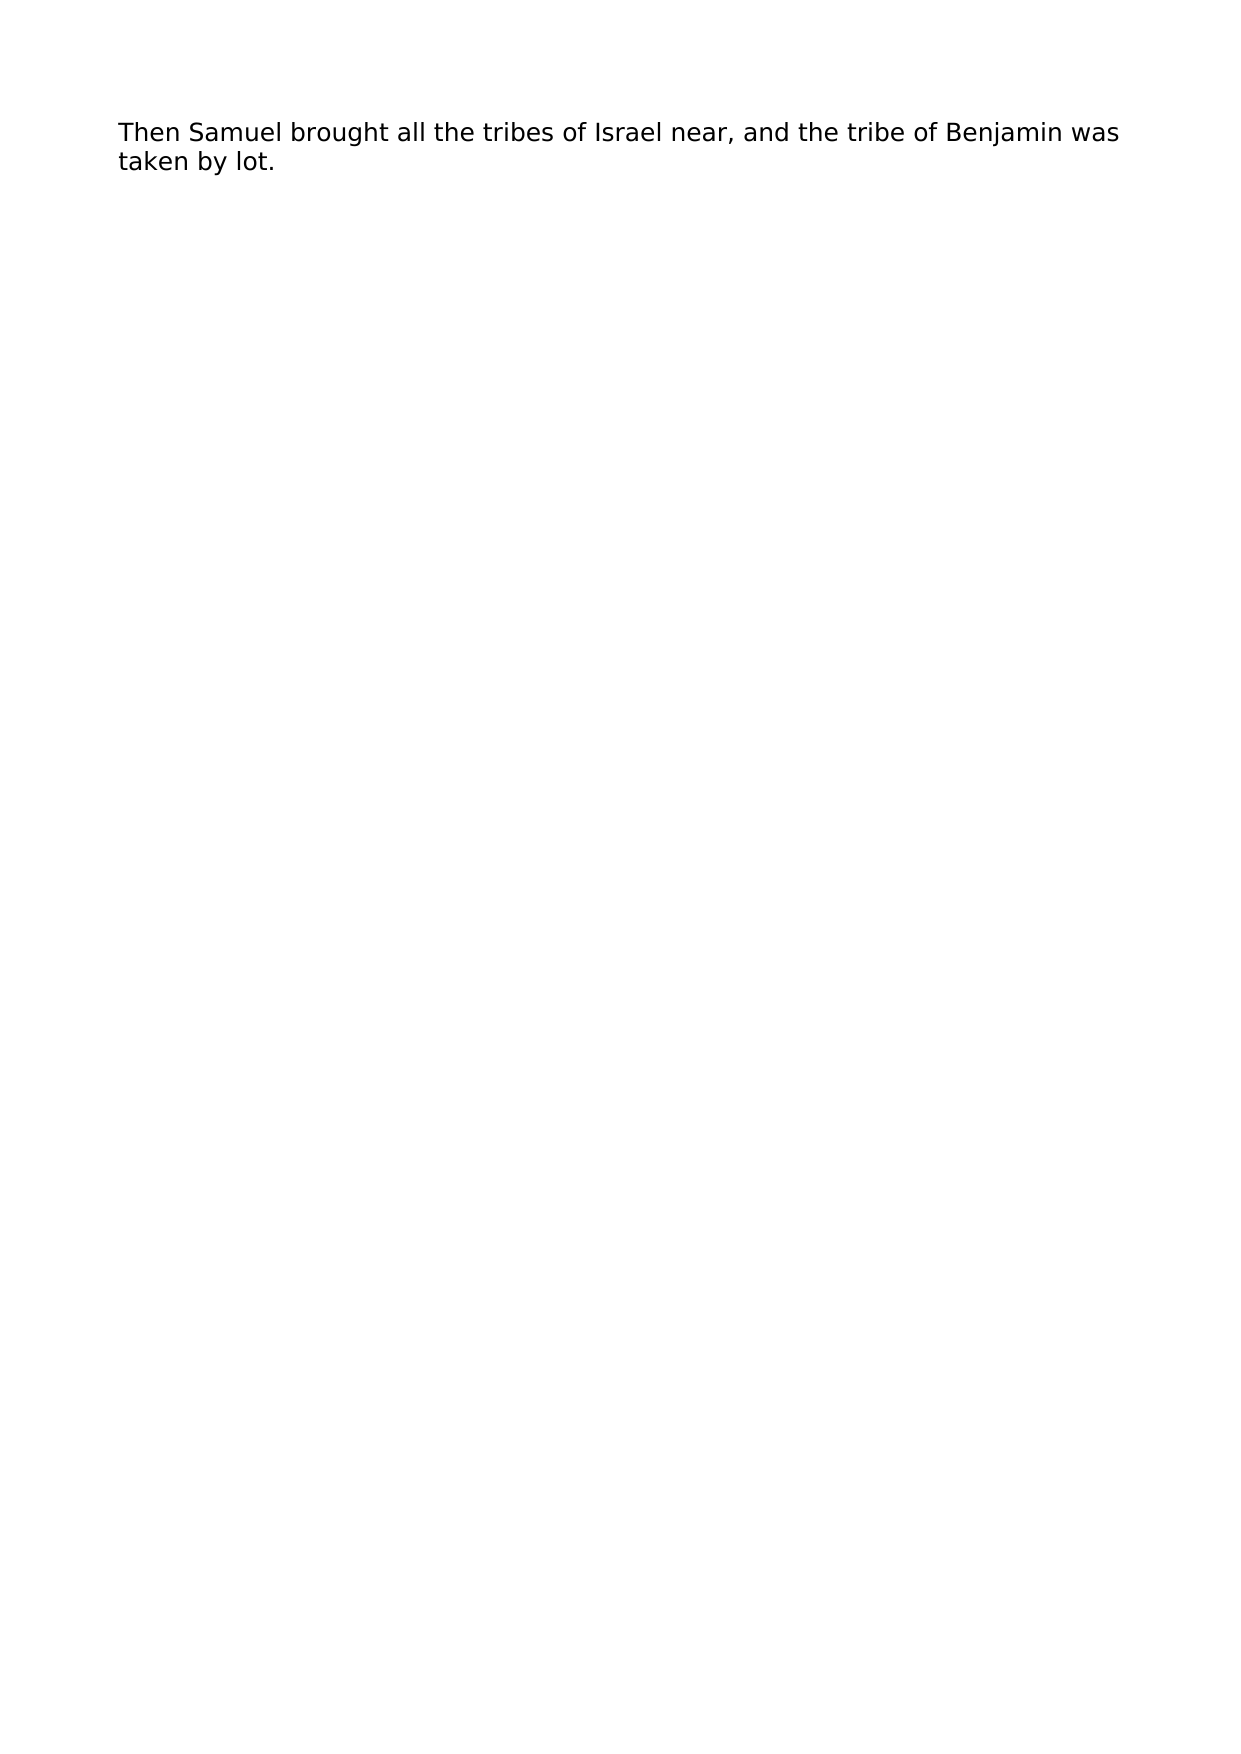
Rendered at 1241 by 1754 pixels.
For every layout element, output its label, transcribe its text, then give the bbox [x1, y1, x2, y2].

text Then Samuel brought all the tribes of Israel near, and the tribe of Benjamin was taken by lot. [118, 118, 1122, 176]
